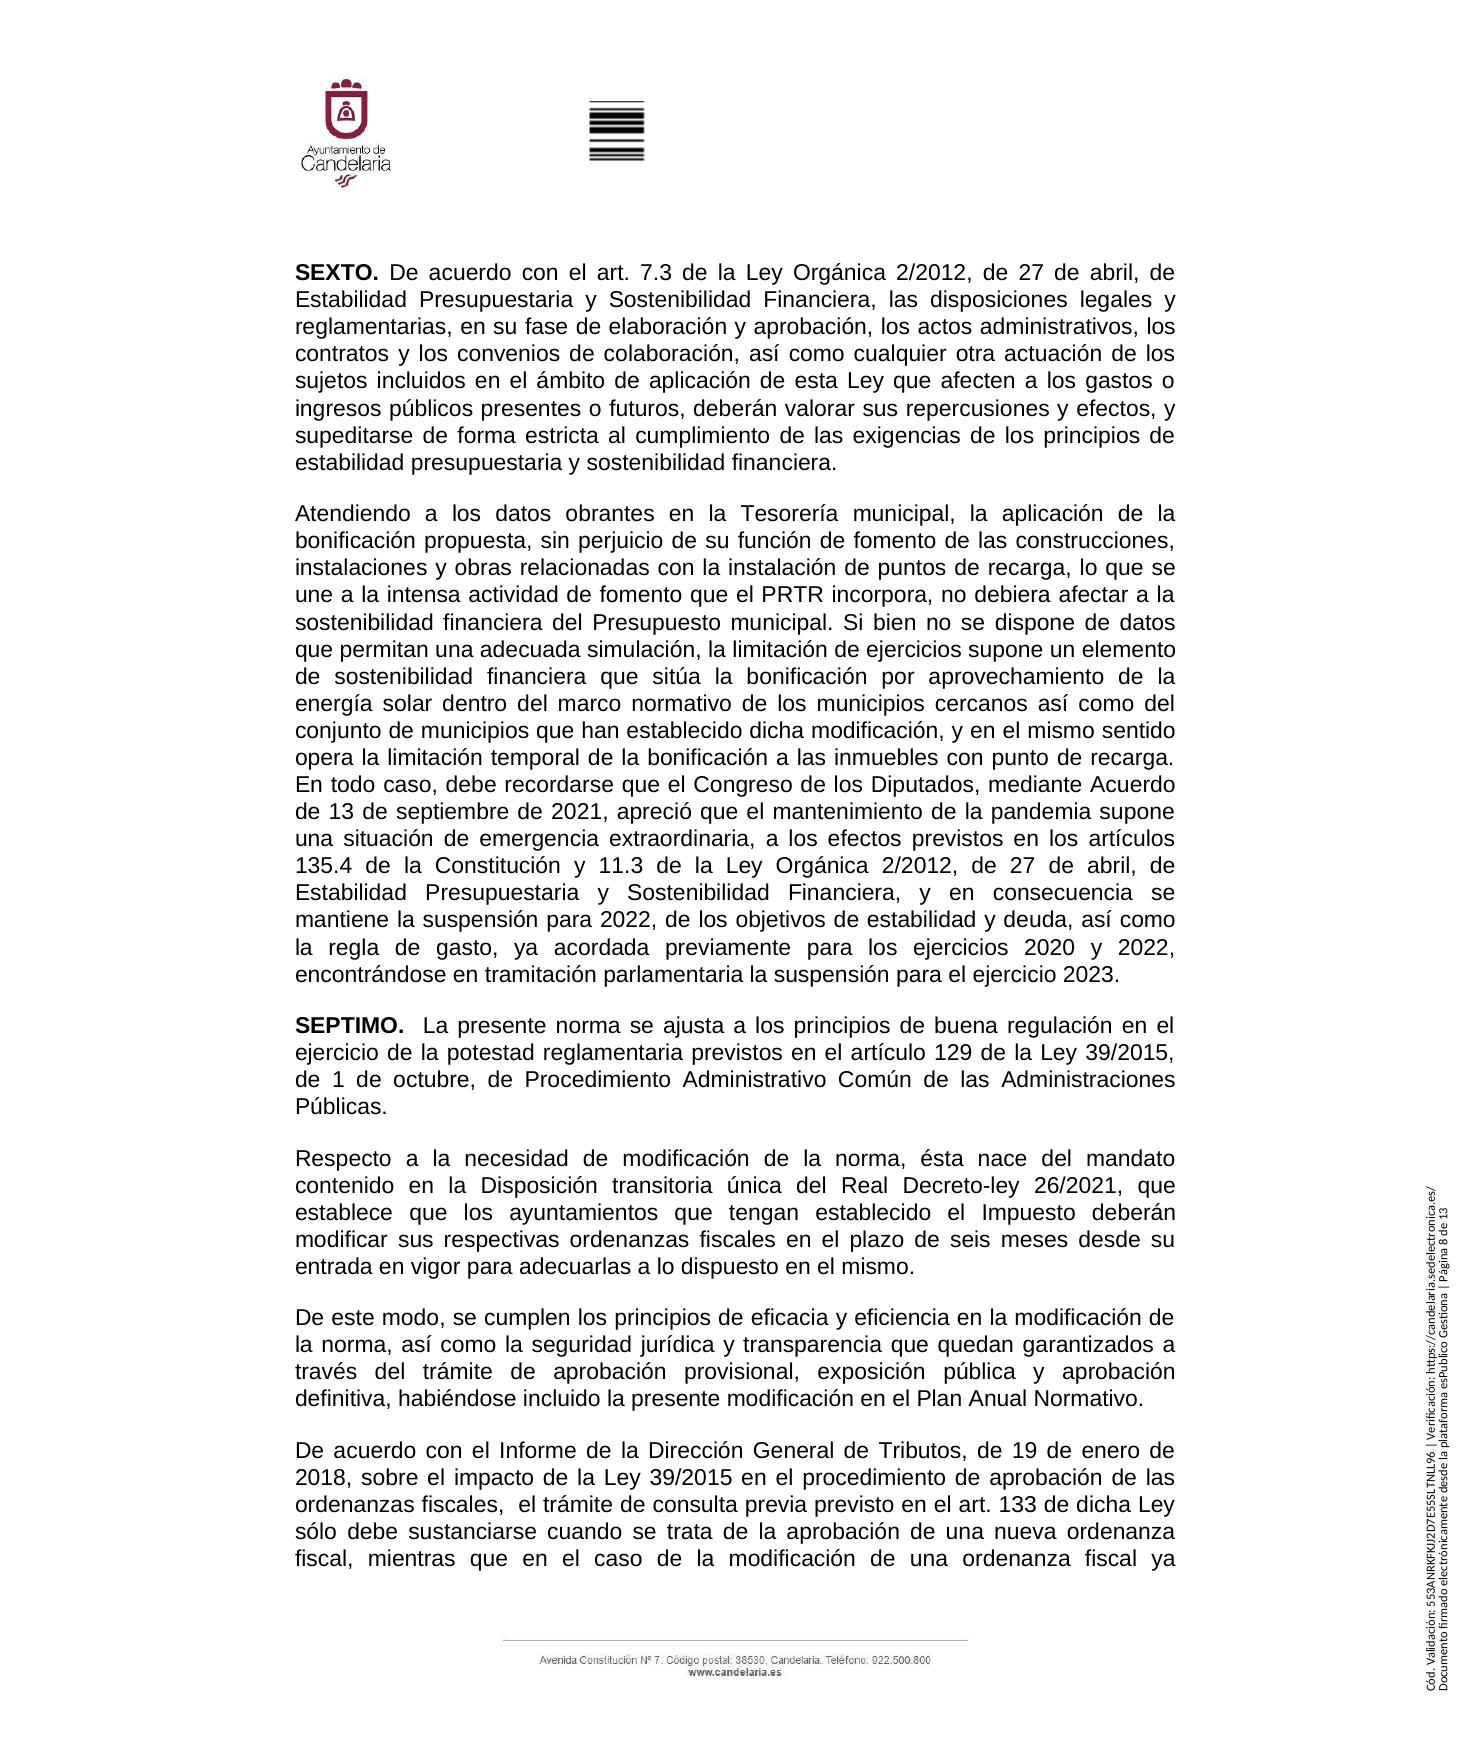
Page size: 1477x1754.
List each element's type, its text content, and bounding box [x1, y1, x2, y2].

text SEPTIMO. La presente norma se ajusta a los principios de buena regulación en el ejercicio de la potestad reglamentaria previstos en el artículo 129 de la Ley 39/2015, de 1 de octubre, de Procedimiento Administrativo Común de las Administraciones Públicas. [295, 1012, 1176, 1119]
text De acuerdo con el Informe de la Dirección General de Tributos, de 19 de enero de 2018, sobre el impacto de la Ley 39/2015 en el procedimiento de aprobación de las ordenanzas fiscales, el trámite de consulta previa previsto en el art. 133 de dicha Ley sólo debe sustanciarse cuando se trata de la aprobación de una nueva ordenanza fiscal, mientras que en el caso de la modificación de una ordenanza fiscal ya [295, 1437, 1176, 1571]
text SEXTO. De acuerdo con el art. 7.3 de la Ley Orgánica 2/2012, de 27 de abril, de Estabilidad Presupuestaria y Sostenibilidad Financiera, las disposiciones legales y reglamentarias, en su fase de elaboración y aprobación, los actos administrativos, los contratos y los convenios de colaboración, así como cualquier otra actuación de los sujetos incluidos en el ámbito de aplicación de esta Ley que afecten a los gastos o ingresos públicos presentes o futuros, deberán valorar sus repercusiones y efectos, y supeditarse de forma estricta al cumplimiento de las exigencias de los principios de estabilidad presupuestaria y sostenibilidad financiera. [295, 259, 1176, 475]
text De este modo, se cumplen los principios de eficacia y eficiencia en la modificación de la norma, así como la seguridad jurídica y transparencia que quedan garantizados a través del trámite de aprobación provisional, exposición pública y aprobación definitiva, habiéndose incluido la presente modificación en el Plan Anual Normativo. [295, 1304, 1176, 1412]
text Respecto a la necesidad de modificación de la norma, ésta nace del mandato contenido en la Disposición transitoria única del Real Decreto-ley 26/2021, que establece que los ayuntamientos que tengan establecido el Impuesto deberán modificar sus respectivas ordenanzas fiscales en el plazo de seis meses desde su entrada en vigor para adecuarlas a lo dispuesto en el mismo. [295, 1144, 1176, 1279]
text Atendiendo a los datos obrantes en la Tesorería municipal, la aplicación de la bonificación propuesta, sin perjuicio de su función de fomento de las construcciones, instalaciones y obras relacionadas con la instalación de puntos de recarga, lo que se une a la intensa actividad de fomento que el PRTR incorpora, no debiera afectar a la sostenibilidad financiera del Presupuesto municipal. Si bien no se dispone de datos que permitan una adecuada simulación, la limitación de ejercicios supone un elemento de sostenibilidad financiera que sitúa la bonificación por aprovechamiento de la energía solar dentro del marco normativo de los municipios cercanos así como del conjunto de municipios que han establecido dicha modificación, y en el mismo sentido opera la limitación temporal de la bonificación a las inmuebles con punto de recarga. En todo caso, debe recordarse que el Congreso de los Diputados, mediante Acuerdo de 13 de septiembre de 2021, apreció que el mantenimiento de la pandemia supone una situación de emergencia extraordinaria, a los efectos previstos en los artículos 135.4 de la Constitución y 11.3 de la Ley Orgánica 2/2012, de 27 de abril, de Estabilidad Presupuestaria y Sostenibilidad Financiera, y en consecuencia se mantiene la suspensión para 2022, de los objetivos de estabilidad y deuda, así como la regla de gasto, ya acordada previamente para los ejercicios 2020 y 2022, encontrándose en tramitación parlamentaria la suspensión para el ejercicio 2023. [295, 500, 1176, 987]
